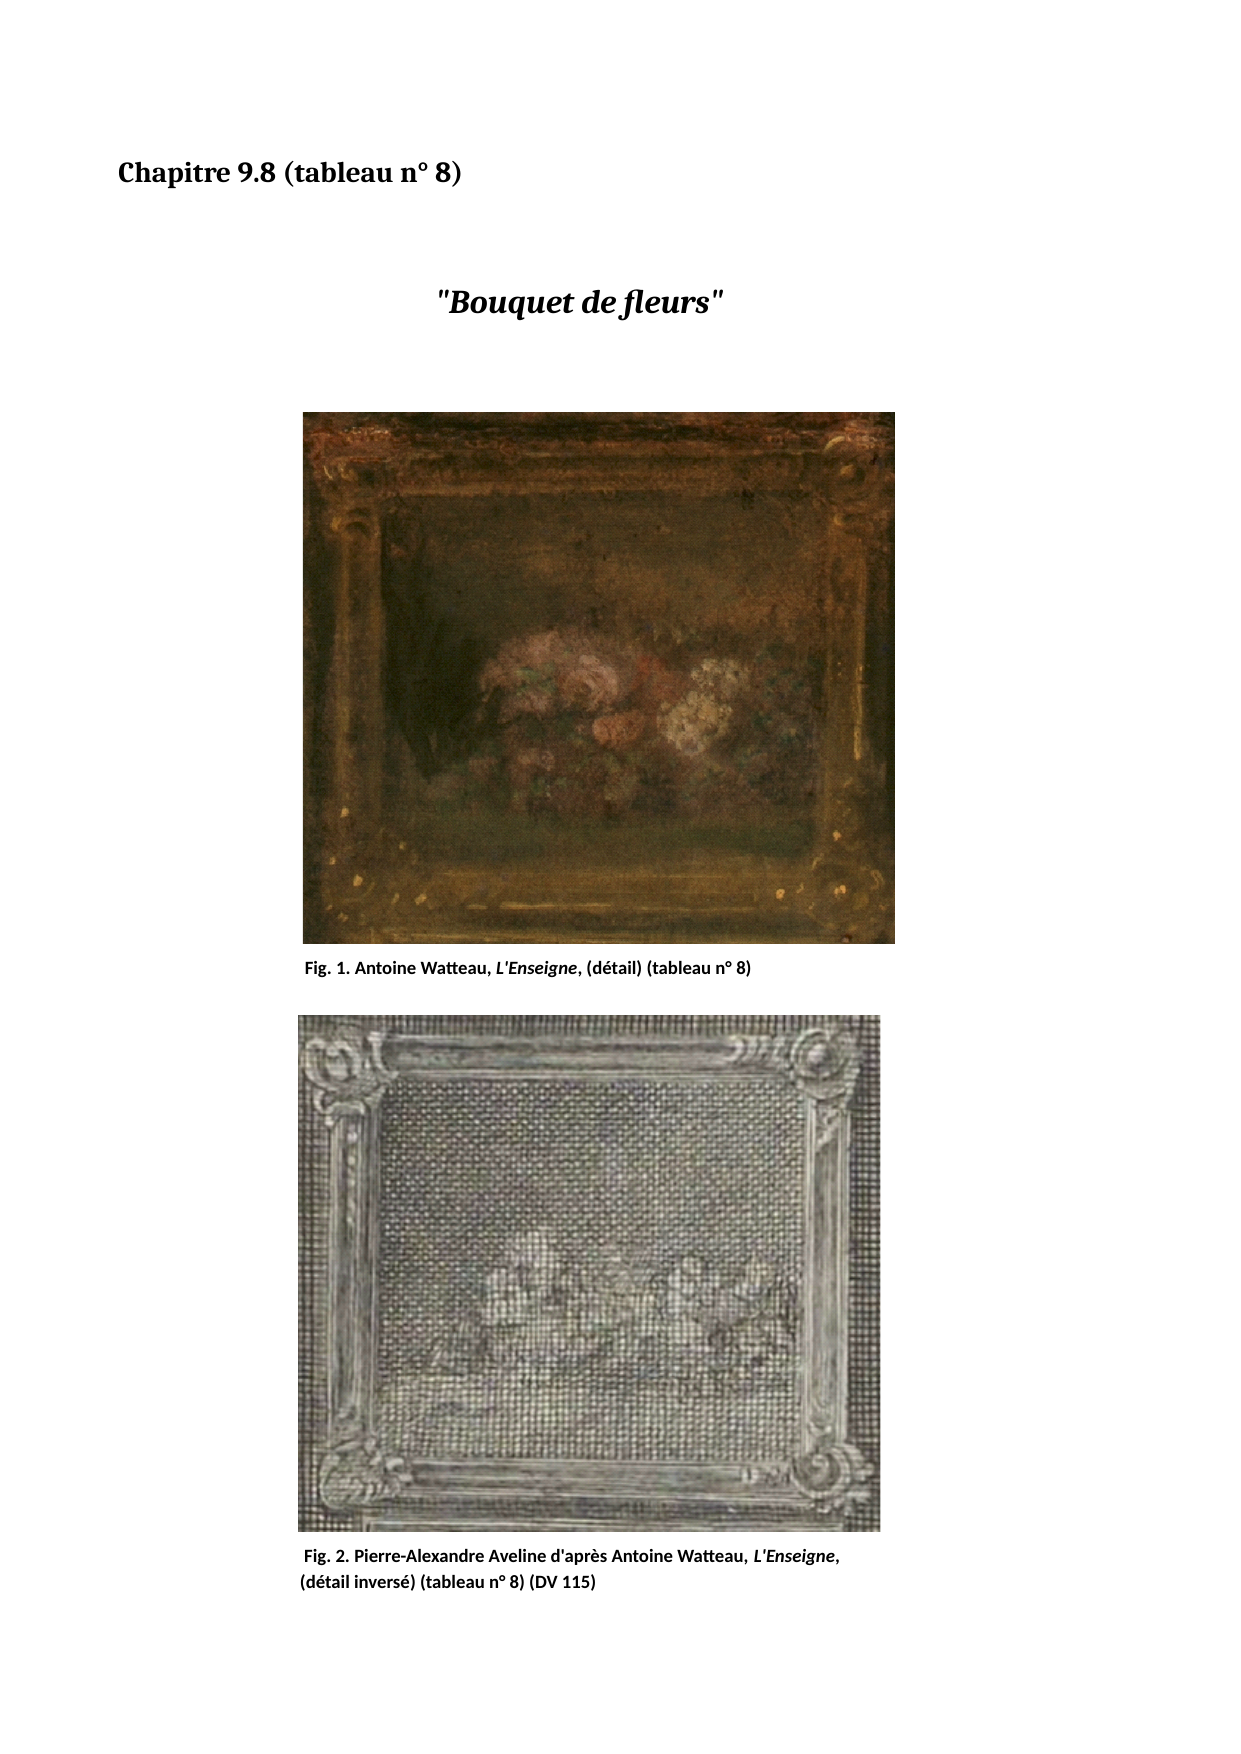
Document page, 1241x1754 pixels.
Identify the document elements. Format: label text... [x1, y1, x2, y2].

text "Bouquet de fleurs" [118, 283, 1122, 322]
text Fig. 1. Antoine Watteau, L'Enseigne, (détail) (tableau n° 8) [118, 956, 1122, 979]
text Chapitre 9.8 (tableau n° 8) [118, 157, 1122, 190]
text Fig. 2. Pierre-Alexandre Aveline d'après Antoine Watteau, L'Enseigne, [118, 1544, 1122, 1567]
text (détail inversé) (tableau n° 8) (DV 115) [118, 1570, 1122, 1593]
